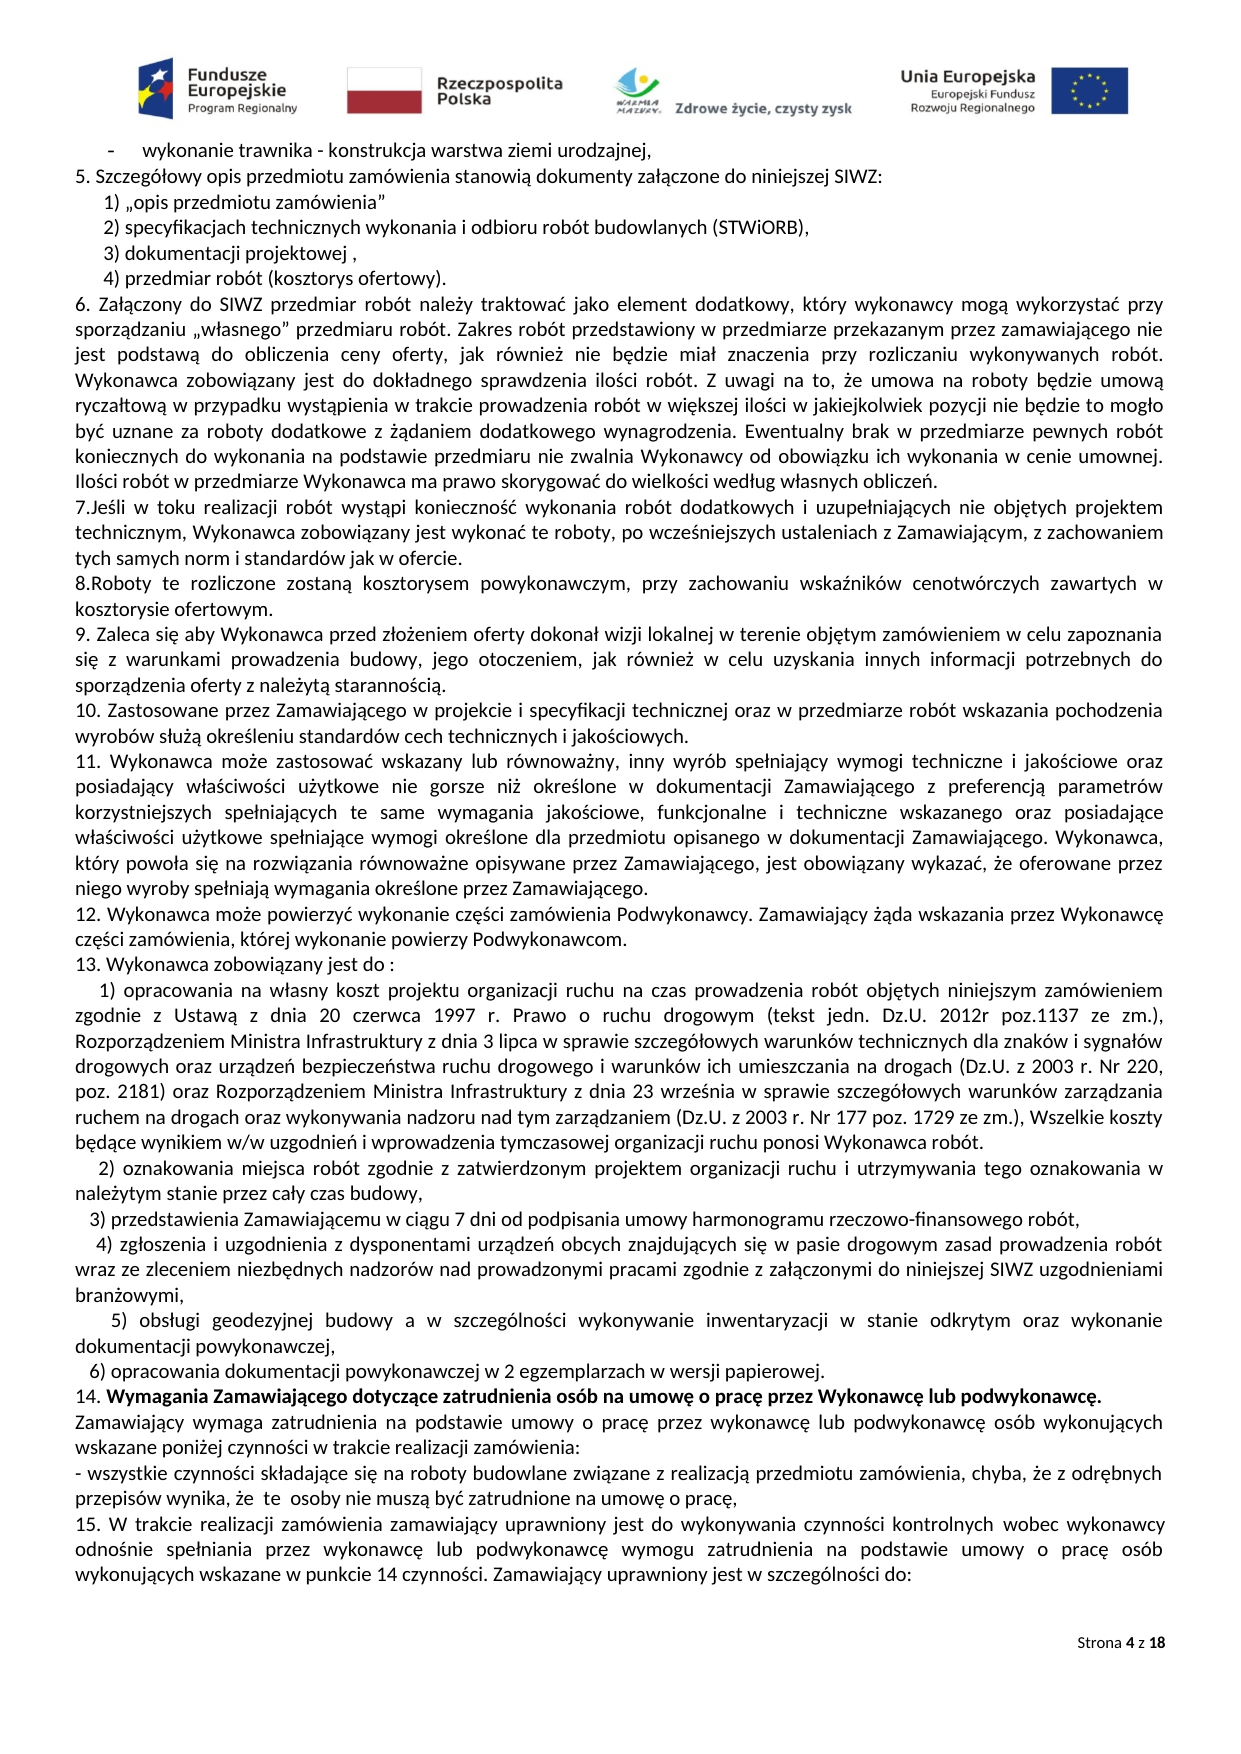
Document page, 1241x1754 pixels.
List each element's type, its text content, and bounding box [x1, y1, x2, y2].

text 4) przedmiar robót (kosztorys ofertowy). [75, 265, 1165, 291]
text 1) opracowania na własny koszt projektu organizacji ruchu na czas prowadzenia robót objętych niniejszym zamówieniem zgodnie z Ustawą z dnia 20 czerwca 1997 r. Prawo o ruchu drogowym (tekst jedn. Dz.U. 2012r poz.1137 ze zm.), Rozporządzeniem Ministra Infrastruktury z dnia 3 lipca w sprawie szczegółowych warunków technicznych dla znaków i sygnałów drogowych oraz urządzeń bezpieczeństwa ruchu drogowego i warunków ich umieszczania na drogach (Dz.U. z 2003 r. Nr 220, poz. 2181) oraz Rozporządzeniem Ministra Infrastruktury z dnia 23 września w sprawie szczegółowych warunków zarządzania ruchem na drogach oraz wykonywania nadzoru nad tym zarządzaniem (Dz.U. z 2003 r. Nr 177 poz. 1729 ze zm.), Wszelkie koszty będące wynikiem w/w uzgodnień i wprowadzenia tymczasowej organizacji ruchu ponosi Wykonawca robót. [75, 977, 1165, 1155]
text 14. Wymagania Zamawiającego dotyczące zatrudnienia osób na umowę o pracę przez Wykonawcę lub podwykonawcę. [75, 1384, 1165, 1409]
text 2) oznakowania miejsca robót zgodnie z zatwierdzonym projektem organizacji ruchu i utrzymywania tego oznakowania w należytym stanie przez cały czas budowy, [75, 1155, 1165, 1206]
text 10. Zastosowane przez Zamawiającego w projekcie i specyfikacji technicznej oraz w przedmiarze robót wskazania pochodzenia wyrobów służą określeniu standardów cech technicznych i jakościowych. [75, 697, 1165, 748]
text Zamawiający wymaga zatrudnienia na podstawie umowy o pracę przez wykonawcę lub podwykonawcę osób wykonujących wskazane poniżej czynności w trakcie realizacji zamówienia: [75, 1409, 1165, 1460]
text 3) przedstawienia Zamawiającemu w ciągu 7 dni od podpisania umowy harmonogramu rzeczowo-finansowego robót, [75, 1206, 1165, 1231]
text 5. Szczegółowy opis przedmiotu zamówienia stanowią dokumenty załączone do niniejszej SIWZ: [75, 164, 1165, 189]
text 5) obsługi geodezyjnej budowy a w szczególności wykonywanie inwentaryzacji w stanie odkrytym oraz wykonanie dokumentacji powykonawczej, [75, 1307, 1165, 1358]
text 7.Jeśli w toku realizacji robót wystąpi konieczność wykonania robót dodatkowych i uzupełniających nie objętych projektem technicznym, Wykonawca zobowiązany jest wykonać te roboty, po wcześniejszych ustaleniach z Zamawiającym, z zachowaniem tych samych norm i standardów jak w ofercie. [75, 494, 1165, 570]
text 1) „opis przedmiotu zamówienia” [75, 189, 1165, 214]
text 9. Zaleca się aby Wykonawca przed złożeniem oferty dokonał wizji lokalnej w terenie objętym zamówieniem w celu zapoznania się z warunkami prowadzenia budowy, jego otoczeniem, jak również w celu uzyskania innych informacji potrzebnych do sporządzenia oferty z należytą starannością. [75, 621, 1165, 697]
text - wszystkie czynności składające się na roboty budowlane związane z realizacją przedmiotu zamówienia, chyba, że z odrębnych przepisów wynika, że te osoby nie muszą być zatrudnione na umowę o pracę, [75, 1460, 1165, 1511]
text 4) zgłoszenia i uzgodnienia z dysponentami urządzeń obcych znajdujących się w pasie drogowym zasad prowadzenia robót wraz ze zleceniem niezbędnych nadzorów nad prowadzonymi pracami zgodnie z załączonymi do niniejszej SIWZ uzgodnieniami branżowymi, [75, 1231, 1165, 1307]
text 11. Wykonawca może zastosować wskazany lub równoważny, inny wyrób spełniający wymogi techniczne i jakościowe oraz posiadający właściwości użytkowe nie gorsze niż określone w dokumentacji Zamawiającego z preferencją parametrów korzystniejszych spełniających te same wymagania jakościowe, funkcjonalne i techniczne wskazanego oraz posiadające właściwości użytkowe spełniające wymogi określone dla przedmiotu opisanego w dokumentacji Zamawiającego. Wykonawca, który powoła się na rozwiązania równoważne opisywane przez Zamawiającego, jest obowiązany wykazać, że oferowane przez niego wyroby spełniają wymagania określone przez Zamawiającego. [75, 748, 1165, 901]
text 8.Roboty te rozliczone zostaną kosztorysem powykonawczym, przy zachowaniu wskaźników cenotwórczych zawartych w kosztorysie ofertowym. [75, 570, 1165, 621]
text 3) dokumentacji projektowej , [75, 240, 1165, 265]
text 13. Wykonawca zobowiązany jest do : [75, 952, 1165, 977]
text 2) specyfikacjach technicznych wykonania i odbioru robót budowlanych (STWiORB), [75, 214, 1165, 240]
text 12. Wykonawca może powierzyć wykonanie części zamówienia Podwykonawcy. Zamawiający żąda wskazania przez Wykonawcę części zamówienia, której wykonanie powierzy Podwykonawcom. [75, 901, 1165, 952]
text 15. W trakcie realizacji zamówienia zamawiający uprawniony jest do wykonywania czynności kontrolnych wobec wykonawcy odnośnie spełniania przez wykonawcę lub podwykonawcę wymogu zatrudnienia na podstawie umowy o pracę osób wykonujących wskazane w punkcie 14 czynności. Zamawiający uprawniony jest w szczególności do: [75, 1511, 1165, 1587]
list wykonanie trawnika - konstrukcja warstwa ziemi urodzajnej, [104, 137, 1165, 164]
text 6. Załączony do SIWZ przedmiar robót należy traktować jako element dodatkowy, który wykonawcy mogą wykorzystać przy sporządzaniu „własnego” przedmiaru robót. Zakres robót przedstawiony w przedmiarze przekazanym przez zamawiającego nie jest podstawą do obliczenia ceny oferty, jak również nie będzie miał znaczenia przy rozliczaniu wykonywanych robót. Wykonawca zobowiązany jest do dokładnego sprawdzenia ilości robót. Z uwagi na to, że umowa na roboty będzie umową ryczałtową w przypadku wystąpienia w trakcie prowadzenia robót w większej ilości w jakiejkolwiek pozycji nie będzie to mogło być uznane za roboty dodatkowe z żądaniem dodatkowego wynagrodzenia. Ewentualny brak w przedmiarze pewnych robót koniecznych do wykonania na podstawie przedmiaru nie zwalnia Wykonawcy od obowiązku ich wykonania w cenie umownej. Ilości robót w przedmiarze Wykonawca ma prawo skorygować do wielkości według własnych obliczeń. [75, 291, 1165, 494]
text 6) opracowania dokumentacji powykonawczej w 2 egzemplarzach w wersji papierowej. [75, 1358, 1165, 1384]
